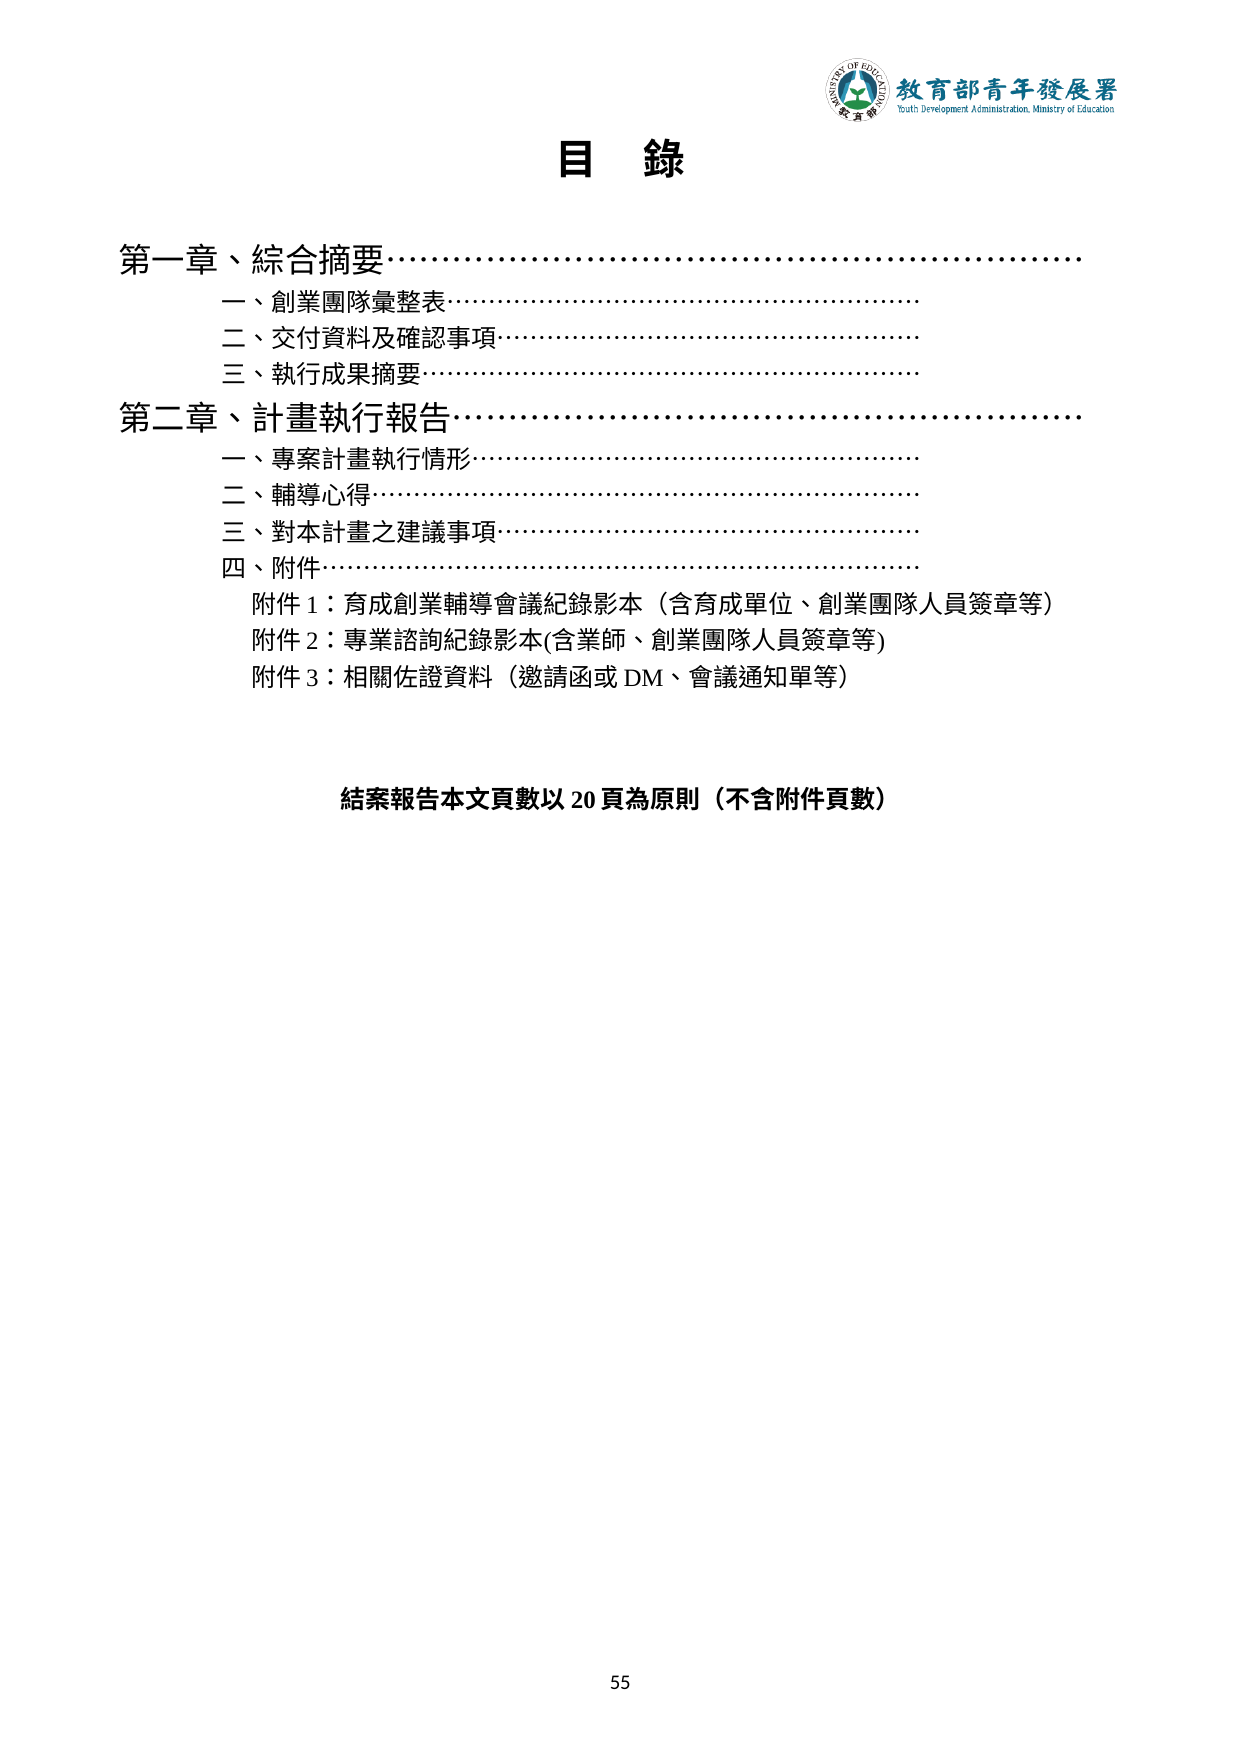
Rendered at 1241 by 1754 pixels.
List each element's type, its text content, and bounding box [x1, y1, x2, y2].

text 一、專案計畫執行情形……………………………………………… [118, 439, 1122, 476]
picture [818, 53, 1123, 126]
text 二、輔導心得………………………………………………………… [118, 476, 1122, 512]
text 三、執行成果摘要…………………………………………………… [118, 355, 1122, 391]
text 第二章、計畫執行報告………………………………………………… [118, 391, 1122, 439]
text 附件2：專業諮詢紀錄影本(含業師、創業團隊人員簽章等) [118, 621, 1122, 657]
text 附件1：育成創業輔導會議紀錄影本（含育成單位、創業團隊人員簽章等） [118, 584, 1122, 621]
text 一、創業團隊彙整表………………………………………………… [118, 282, 1122, 319]
text 目 錄 [118, 126, 1122, 186]
text 二、交付資料及確認事項…………………………………………… [118, 319, 1122, 355]
text 第一章、綜合摘要……………………………………………………… [118, 234, 1122, 282]
text 四、附件……………………………………………………………… [118, 548, 1122, 584]
text 結案報告本文頁數以 20頁為原則（不含附件頁數） [118, 779, 1122, 816]
text 三、對本計畫之建議事項…………………………………………… [118, 512, 1122, 548]
text 附件3：相關佐證資料（邀請函或DM、會議通知單等） [118, 657, 1122, 693]
